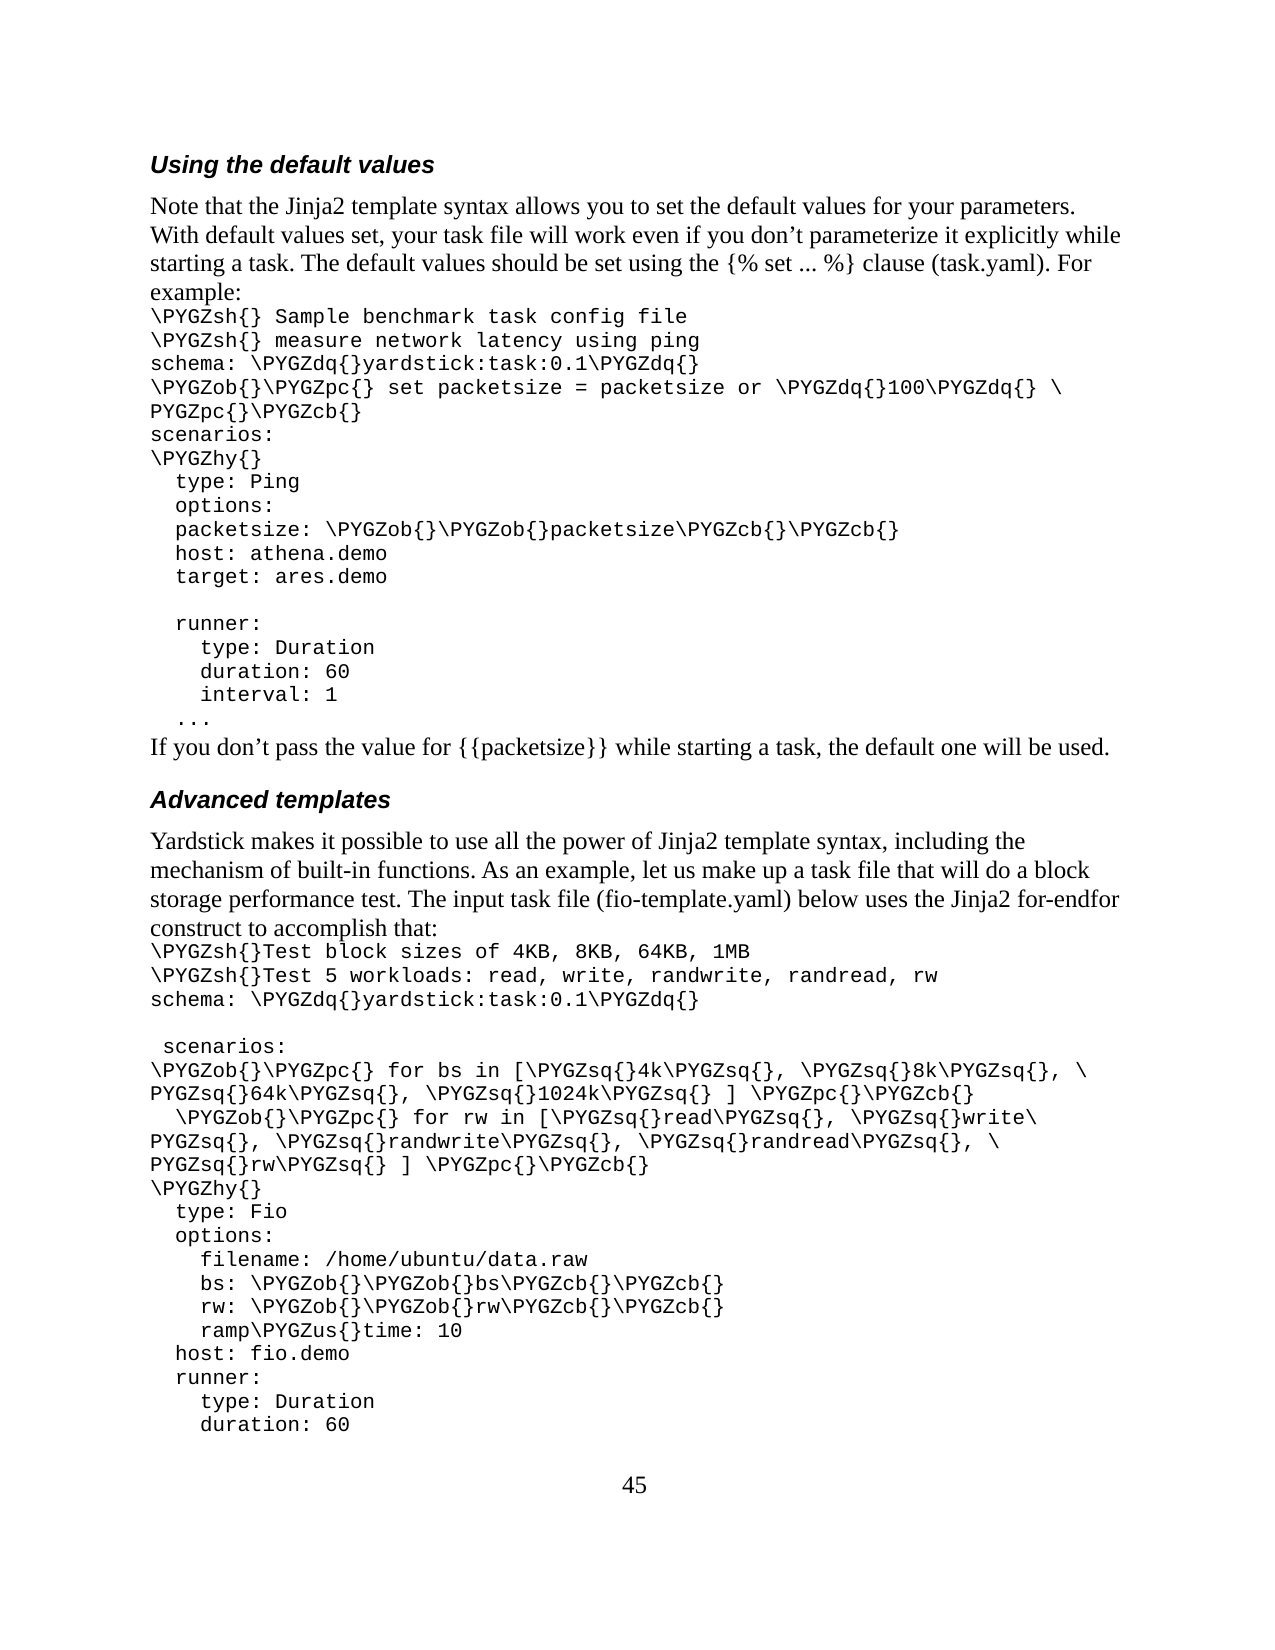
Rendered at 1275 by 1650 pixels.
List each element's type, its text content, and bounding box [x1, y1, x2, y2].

text Note that the Jinja2 template syntax allows you to set the default values for your parameters. With default values set, your task file will work even if you don’t parameterize it explicitly while starting a task. The default values should be set using the {% set ... %} clause (task.yaml). For example: [150, 191, 1125, 306]
text If you don’t pass the value for {{packetsize}} while starting a task, the default one will be used. [150, 732, 1125, 760]
text \PYGZsh{} measure network latency using ping [150, 330, 1125, 353]
text ramp\PYGZus{}time: 10 [150, 1320, 1125, 1343]
text packetsize: \PYGZob{}\PYGZob{}packetsize\PYGZcb{}\PYGZcb{} [150, 519, 1125, 542]
text options: [150, 1225, 1125, 1249]
text \PYGZob{}\PYGZpc{} set packetsize = packetsize or \PYGZdq{}100\PYGZdq{} \PYGZpc{}\PYGZcb{} [150, 377, 1125, 424]
text options: [150, 495, 1125, 519]
text \PYGZsh{}Test block sizes of 4KB, 8KB, 64KB, 1MB [150, 941, 1125, 965]
text schema: \PYGZdq{}yardstick:task:0.1\PYGZdq{} [150, 989, 1125, 1012]
text bs: \PYGZob{}\PYGZob{}bs\PYGZcb{}\PYGZcb{} [150, 1272, 1125, 1296]
text type: Duration [150, 1391, 1125, 1414]
text type: Fio [150, 1202, 1125, 1225]
text schema: \PYGZdq{}yardstick:task:0.1\PYGZdq{} [150, 353, 1125, 377]
text \PYGZsh{}Test 5 workloads: read, write, randwrite, randread, rw [150, 965, 1125, 989]
text filename: /home/ubuntu/data.raw [150, 1249, 1125, 1272]
text scenarios: [150, 1036, 1125, 1060]
text \PYGZob{}\PYGZpc{} for bs in [\PYGZsq{}4k\PYGZsq{}, \PYGZsq{}8k\PYGZsq{}, \PYGZsq{}64k\PYGZsq{}, \PYGZsq{}1024k\PYGZsq{} ] \PYGZpc{}\PYGZcb{} [150, 1060, 1125, 1107]
text \PYGZob{}\PYGZpc{} for rw in [\PYGZsq{}read\PYGZsq{}, \PYGZsq{}write\PYGZsq{}, \PYGZsq{}randwrite\PYGZsq{}, \PYGZsq{}randread\PYGZsq{}, \PYGZsq{}rw\PYGZsq{} ] \PYGZpc{}\PYGZcb{} [150, 1107, 1125, 1178]
text \PYGZhy{} [150, 1178, 1125, 1202]
text \PYGZhy{} [150, 448, 1125, 472]
text runner: [150, 613, 1125, 637]
subtitle Using the default values [150, 150, 1125, 178]
text \PYGZsh{} Sample benchmark task config file [150, 306, 1125, 330]
text ... [150, 708, 1125, 732]
subtitle Advanced templates [150, 785, 1125, 814]
text type: Ping [150, 472, 1125, 495]
text interval: 1 [150, 684, 1125, 708]
text type: Duration [150, 637, 1125, 661]
text host: athena.demo [150, 542, 1125, 566]
text duration: 60 [150, 1414, 1125, 1438]
text Yardstick makes it possible to use all the power of Jinja2 template syntax, including the mechanism of built-in functions. As an example, let us make up a task file that will do a block storage performance test. The input task file (fio-template.yaml) below uses the Jinja2 for-endfor construct to accomplish that: [150, 826, 1125, 941]
text target: ares.demo [150, 566, 1125, 590]
text rw: \PYGZob{}\PYGZob{}rw\PYGZcb{}\PYGZcb{} [150, 1296, 1125, 1320]
text host: fio.demo [150, 1343, 1125, 1367]
text duration: 60 [150, 661, 1125, 684]
text scenarios: [150, 424, 1125, 448]
text runner: [150, 1367, 1125, 1391]
